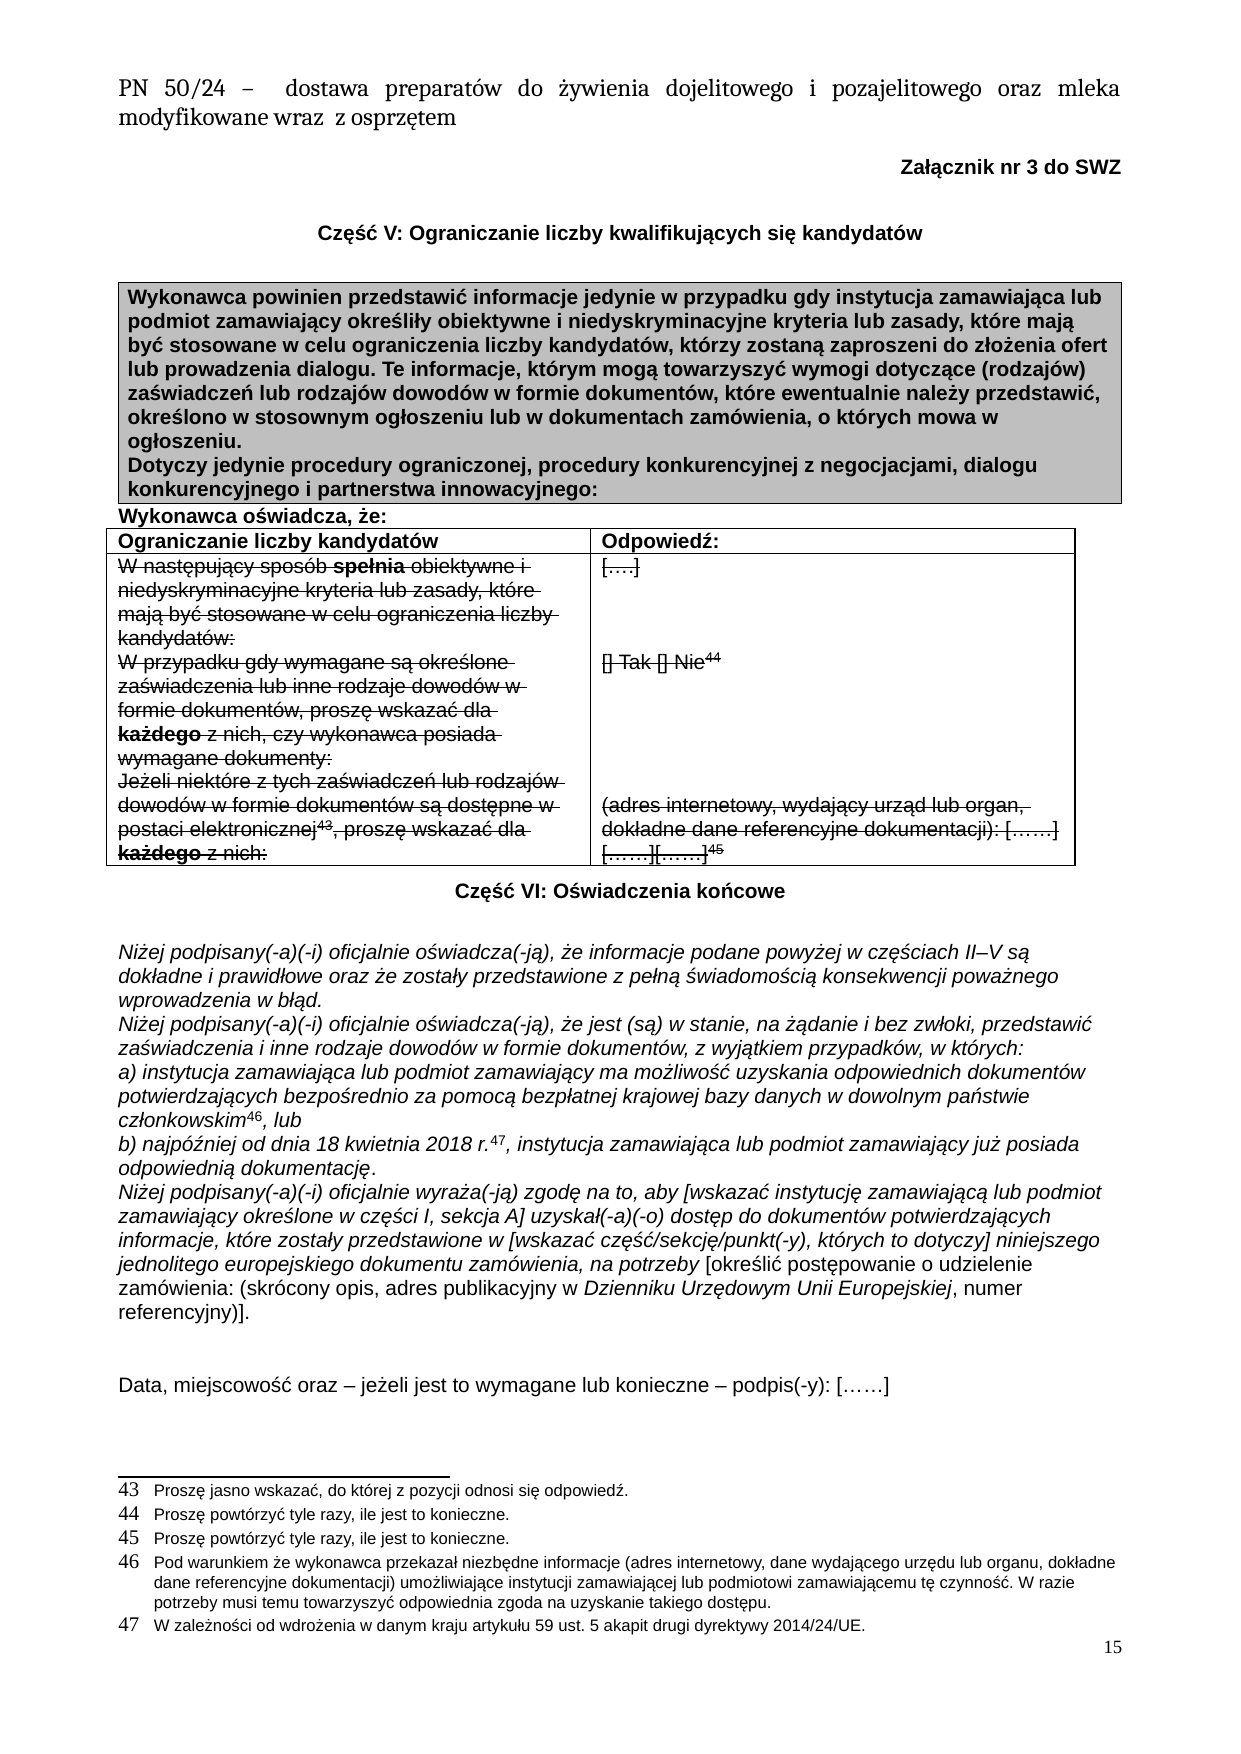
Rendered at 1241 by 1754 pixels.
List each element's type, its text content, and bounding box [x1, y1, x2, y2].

text Niżej podpisany(-a)(-i) oficjalnie wyraża(-ją) zgodę na to, aby [wskazać instytucję zamawiającą lub podmiot zamawiający określone w części I, sekcja A] uzyskał(-a)(-o) dostęp do dokumentów potwierdzających informacje, które zostały przedstawione w [wskazać część/sekcję/punkt(-y), których to dotyczy] niniejszego jednolitego europejskiego dokumentu zamówienia, na potrzeby [określić postępowanie o udzielenie zamówienia: (skrócony opis, adres publikacyjny w Dzienniku Urzędowym Unii Europejskiej, numer referencyjny)]. [118, 1180, 1122, 1323]
table_header Odpowiedź: [591, 529, 1074, 553]
table_cell [….] [] Tak [] Nie (adres internetowy, wydający urząd lub organ, dokładne dane referencyjne dokumentacji): [……][……][……] [591, 554, 1074, 865]
table_cell W następujący sposób spełnia obiektywne i niedyskryminacyjne kryteria lub zasady, które mają być stosowane w celu ograniczenia liczby kandydatów: W przypadku gdy wymagane są określone zaświadczenia lub inne rodzaje dowodów w formie dokumentów, proszę wskazać dla każdego z nich, czy wykonawca posiada wymagane dokumenty: Jeżeli niektóre z tych zaświadczeń lub rodzajów dowodów w formie dokumentów są dostępne w postaci elektronicznej, proszę wskazać dla każdego z nich: [107, 554, 590, 865]
title Część V: Ograniczanie liczby kwalifikujących się kandydatów [118, 220, 1122, 244]
text W zależności od wdrożenia w danym kraju artykułu 59 ust. 5 akapit drugi dyrektywy 2014/24/UE. [118, 1612, 1122, 1636]
text Niżej podpisany(-a)(-i) oficjalnie oświadcza(-ją), że jest (są) w stanie, na żądanie i bez zwłoki, przedstawić zaświadczenia i inne rodzaje dowodów w formie dokumentów, z wyjątkiem przypadków, w których: [118, 1012, 1122, 1060]
text Niżej podpisany(-a)(-i) oficjalnie oświadcza(-ją), że informacje podane powyżej w częściach II–V są dokładne i prawidłowe oraz że zostały przedstawione z pełną świadomością konsekwencji poważnego wprowadzenia w błąd. [118, 940, 1122, 1012]
text a) instytucja zamawiająca lub podmiot zamawiający ma możliwość uzyskania odpowiednich dokumentów potwierdzających bezpośrednio za pomocą bezpłatnej krajowej bazy danych w dowolnym państwie członkowskim, lub [118, 1060, 1122, 1132]
text Wykonawca powinien przedstawić informacje jedynie w przypadku gdy instytucja zamawiająca lub podmiot zamawiający określiły obiektywne i niedyskryminacyjne kryteria lub zasady, które mają być stosowane w celu ograniczenia liczby kandydatów, którzy zostaną zaproszeni do złożenia ofert lub prowadzenia dialogu. Te informacje, którym mogą towarzyszyć wymogi dotyczące (rodzajów) zaświadczeń lub rodzajów dowodów w formie dokumentów, które ewentualnie należy przedstawić, określono w stosownym ogłoszeniu lub w dokumentach zamówienia, o których mowa w ogłoszeniu. Dotyczy jedynie procedury ograniczonej, procedury konkurencyjnej z negocjacjami, dialogu konkurencyjnego i partnerstwa innowacyjnego: [119, 283, 1121, 503]
text b) najpóźniej od dnia 18 kwietnia 2018 r., instytucja zamawiająca lub podmiot zamawiający już posiada odpowiednią dokumentację. [118, 1132, 1122, 1180]
table_header Ograniczanie liczby kandydatów [107, 529, 590, 553]
title Część VI: Oświadczenia końcowe [118, 879, 1122, 903]
text Wykonawca oświadcza, że: [118, 504, 1122, 528]
text Data, miejscowość oraz – jeżeli jest to wymagane lub konieczne – podpis(-y): [……] [118, 1372, 1122, 1396]
text Pod warunkiem że wykonawca przekazał niezbędne informacje (adres internetowy, dane wydającego urzędu lub organu, dokładne dane referencyjne dokumentacji) umożliwiające instytucji zamawiającej lub podmiotowi zamawiającemu tę czynność. W razie potrzeby musi temu towarzyszyć odpowiednia zgoda na uzyskanie takiego dostępu. [118, 1549, 1122, 1612]
